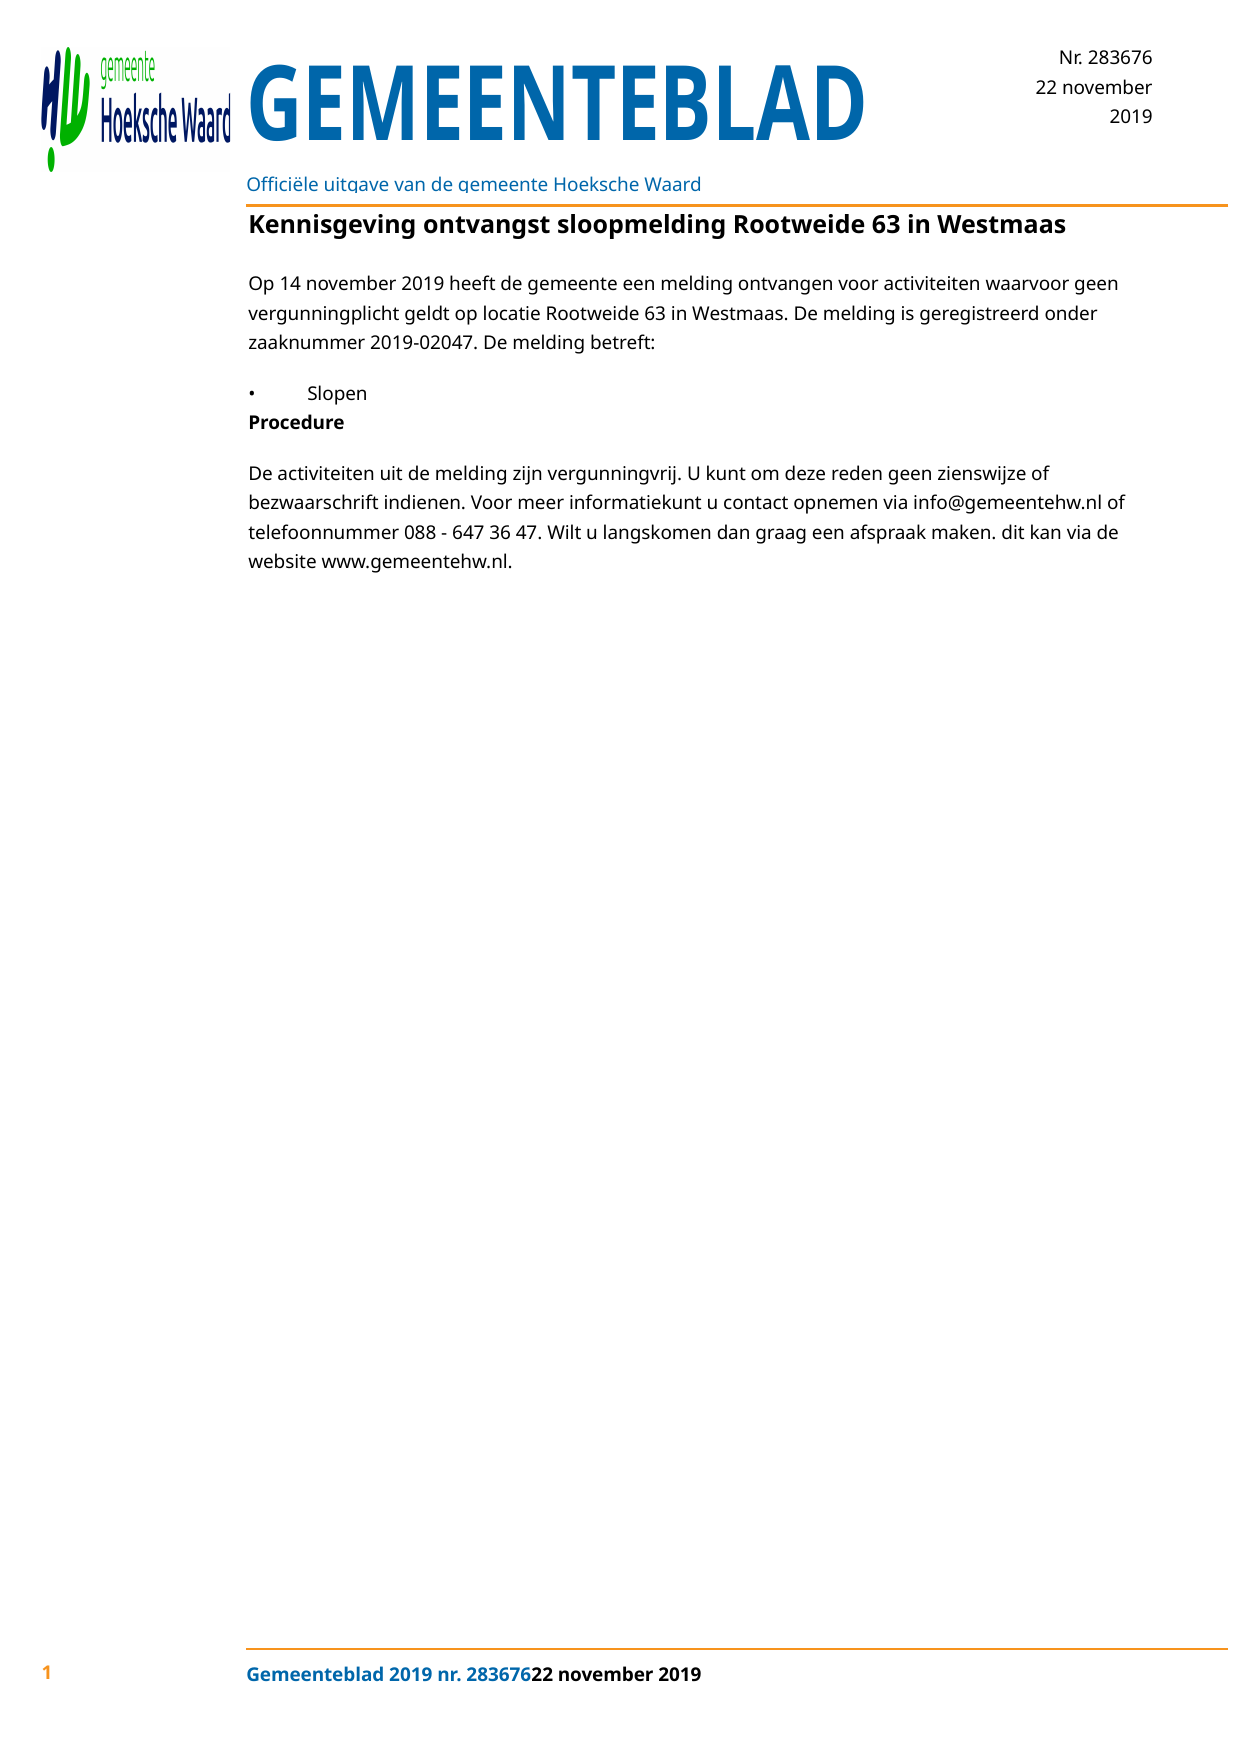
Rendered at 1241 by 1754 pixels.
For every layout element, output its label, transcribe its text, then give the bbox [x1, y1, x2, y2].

list Slopen [248, 380, 1152, 406]
picture [41, 47, 231, 172]
text Procedure [248, 409, 1152, 435]
text Op 14 november 2019 heeft de gemeente een melding ontvangen voor activiteiten waarvoor geen vergunningplicht geldt op locatie Rootweide 63 in Westmaas. De melding is geregistreerd onder zaaknummer 2019-02047. De melding betreft: [248, 270, 1152, 355]
text De activiteiten uit de melding zijn vergunningvrij. U kunt om deze reden geen zienswijze of bezwaarschrift indienen. Voor meer informatiekunt u contact opnemen via info@gemeentehw.nl of telefoonnummer 088 - 647 36 47. Wilt u langskomen dan graag een afspraak maken. dit kan via de website www.gemeentehw.nl. [248, 460, 1152, 574]
text Kennisgeving ontvangst sloopmelding Rootweide 63 in Westmaas [248, 207, 1152, 241]
